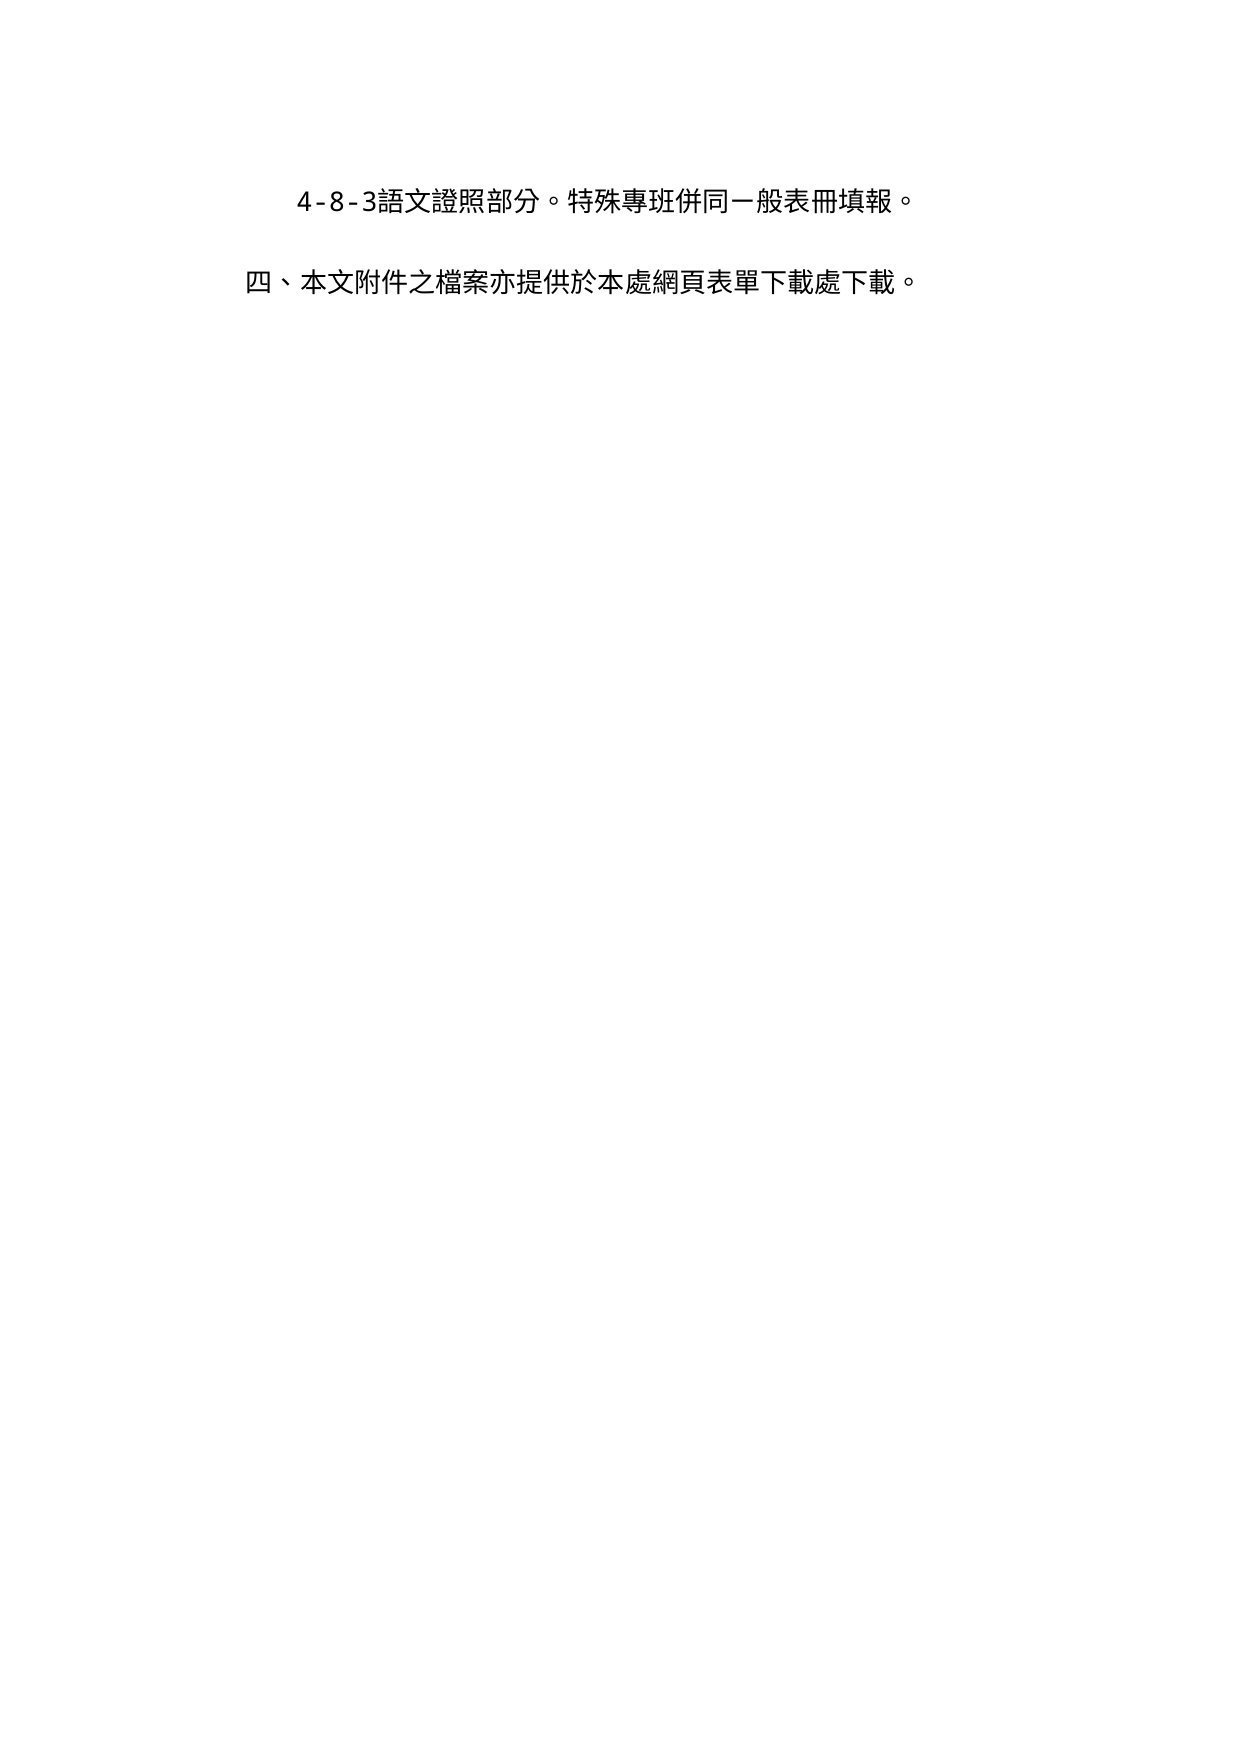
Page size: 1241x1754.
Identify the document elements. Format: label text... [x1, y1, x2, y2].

text 四、本文附件之檔案亦提供於本處網頁表單下載處下載。 [246, 239, 1053, 302]
text 4-8-3語文證照部分。特殊專班併同ㄧ般表冊填報。 [246, 158, 1051, 221]
